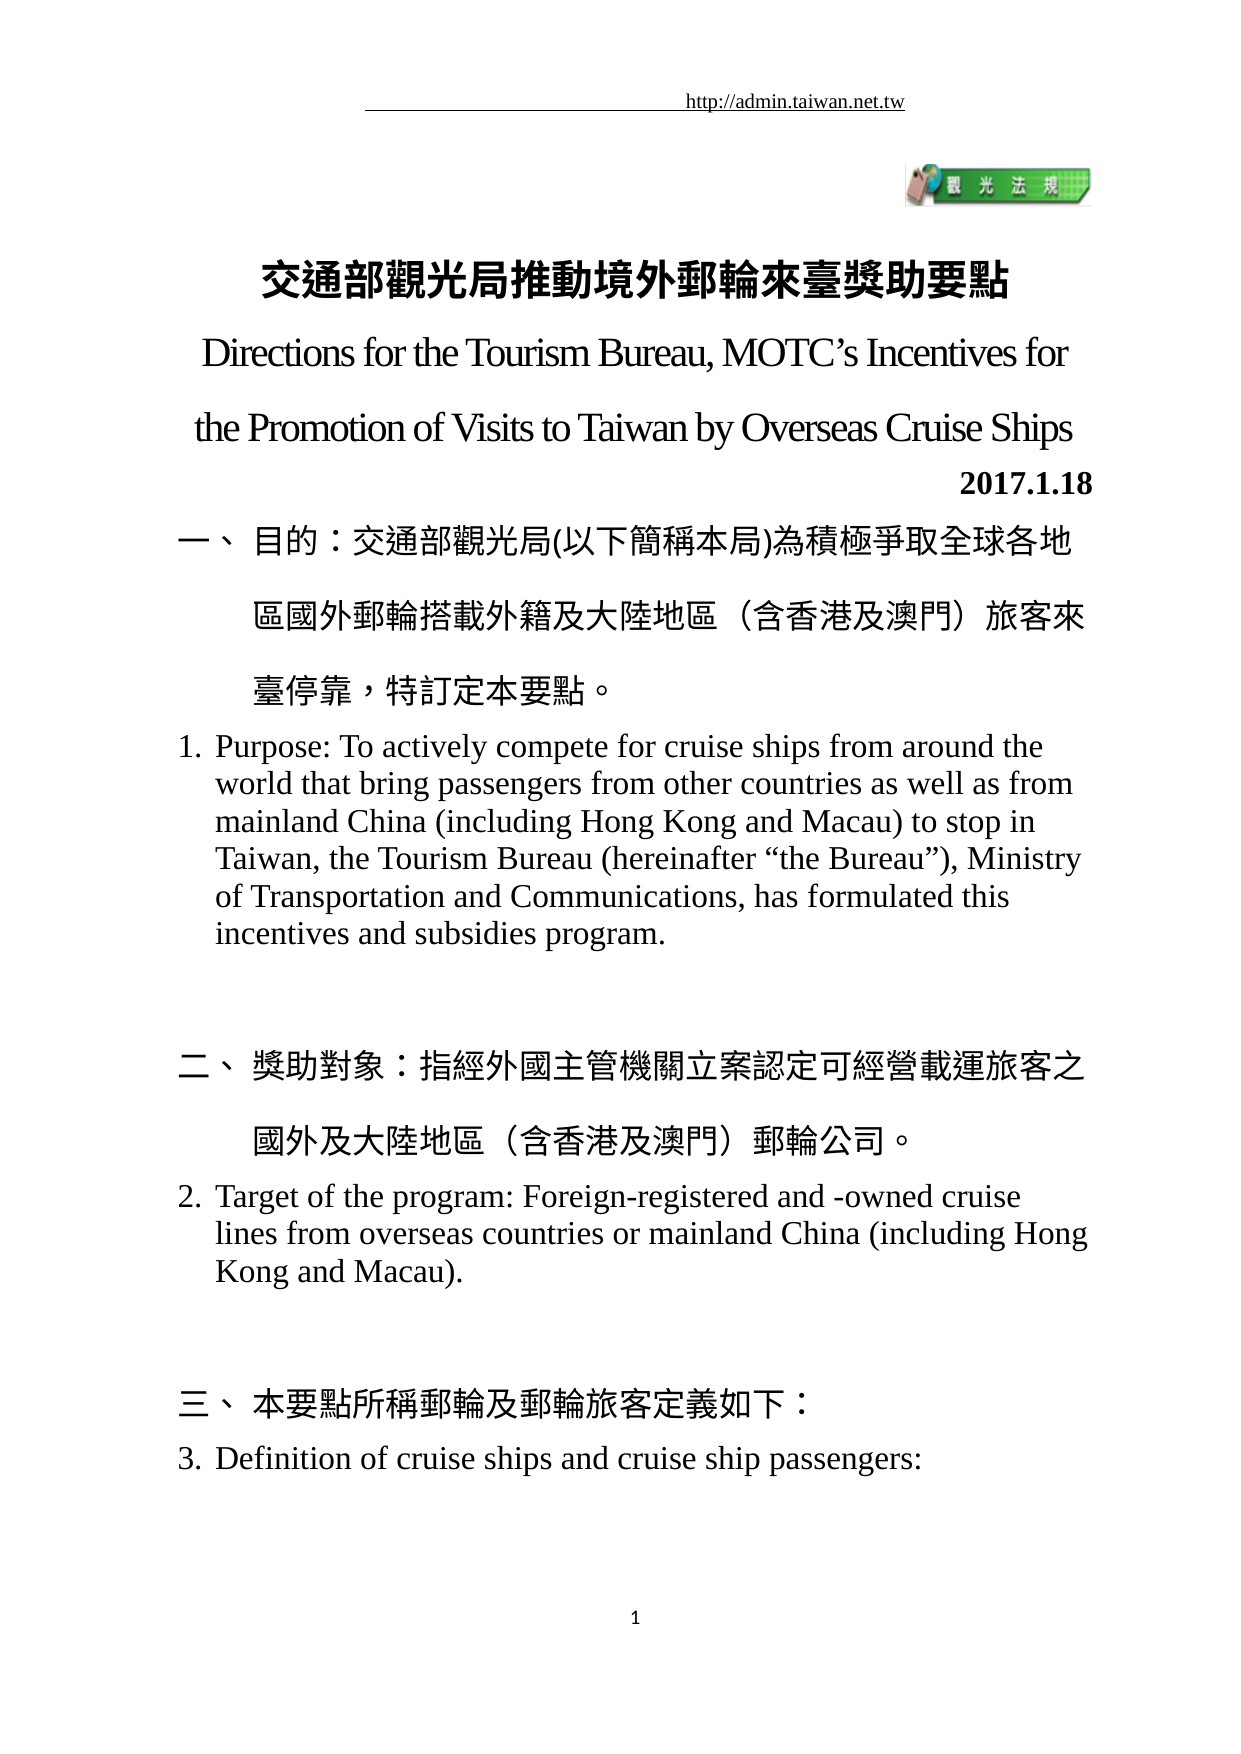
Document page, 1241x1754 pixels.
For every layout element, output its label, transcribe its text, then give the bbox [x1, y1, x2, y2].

text 2017.1.18 [177, 464, 1092, 502]
picture [904, 164, 1093, 209]
list Purpose: To actively compete for cruise ships from around the world that bring passengers from other countries as well as from mainland China (including Hong Kong and Macau) to stop in Taiwan, the Tourism Bureau (hereinafter “the Bureau”), Ministry of Transportation and Communications, has formulated this incentives and subsidies program. [177, 727, 1092, 952]
list Target of the program: Foreign-registered and -owned cruise lines from overseas countries or mainland China (including Hong Kong and Macau). [177, 1177, 1092, 1289]
list 獎助對象：指經外國主管機關立案認定可經營載運旅客之國外及大陸地區（含香港及澳門）郵輪公司。 [177, 1027, 1092, 1177]
list 本要點所稱郵輪及郵輪旅客定義如下： [177, 1364, 1092, 1439]
list Definition of cruise ships and cruise ship passengers: [177, 1439, 1092, 1477]
text 交通部觀光局推動境外郵輪來臺獎助要點 [177, 239, 1092, 314]
list 目的：交通部觀光局(以下簡稱本局)為積極爭取全球各地區國外郵輪搭載外籍及大陸地區（含香港及澳門）旅客來臺停靠，特訂定本要點。 [177, 502, 1092, 727]
text Directions for the Tourism Bureau, MOTC’s Incentives for the Promotion of Visits to Taiwan by Overseas Cruise Ships [177, 314, 1092, 464]
